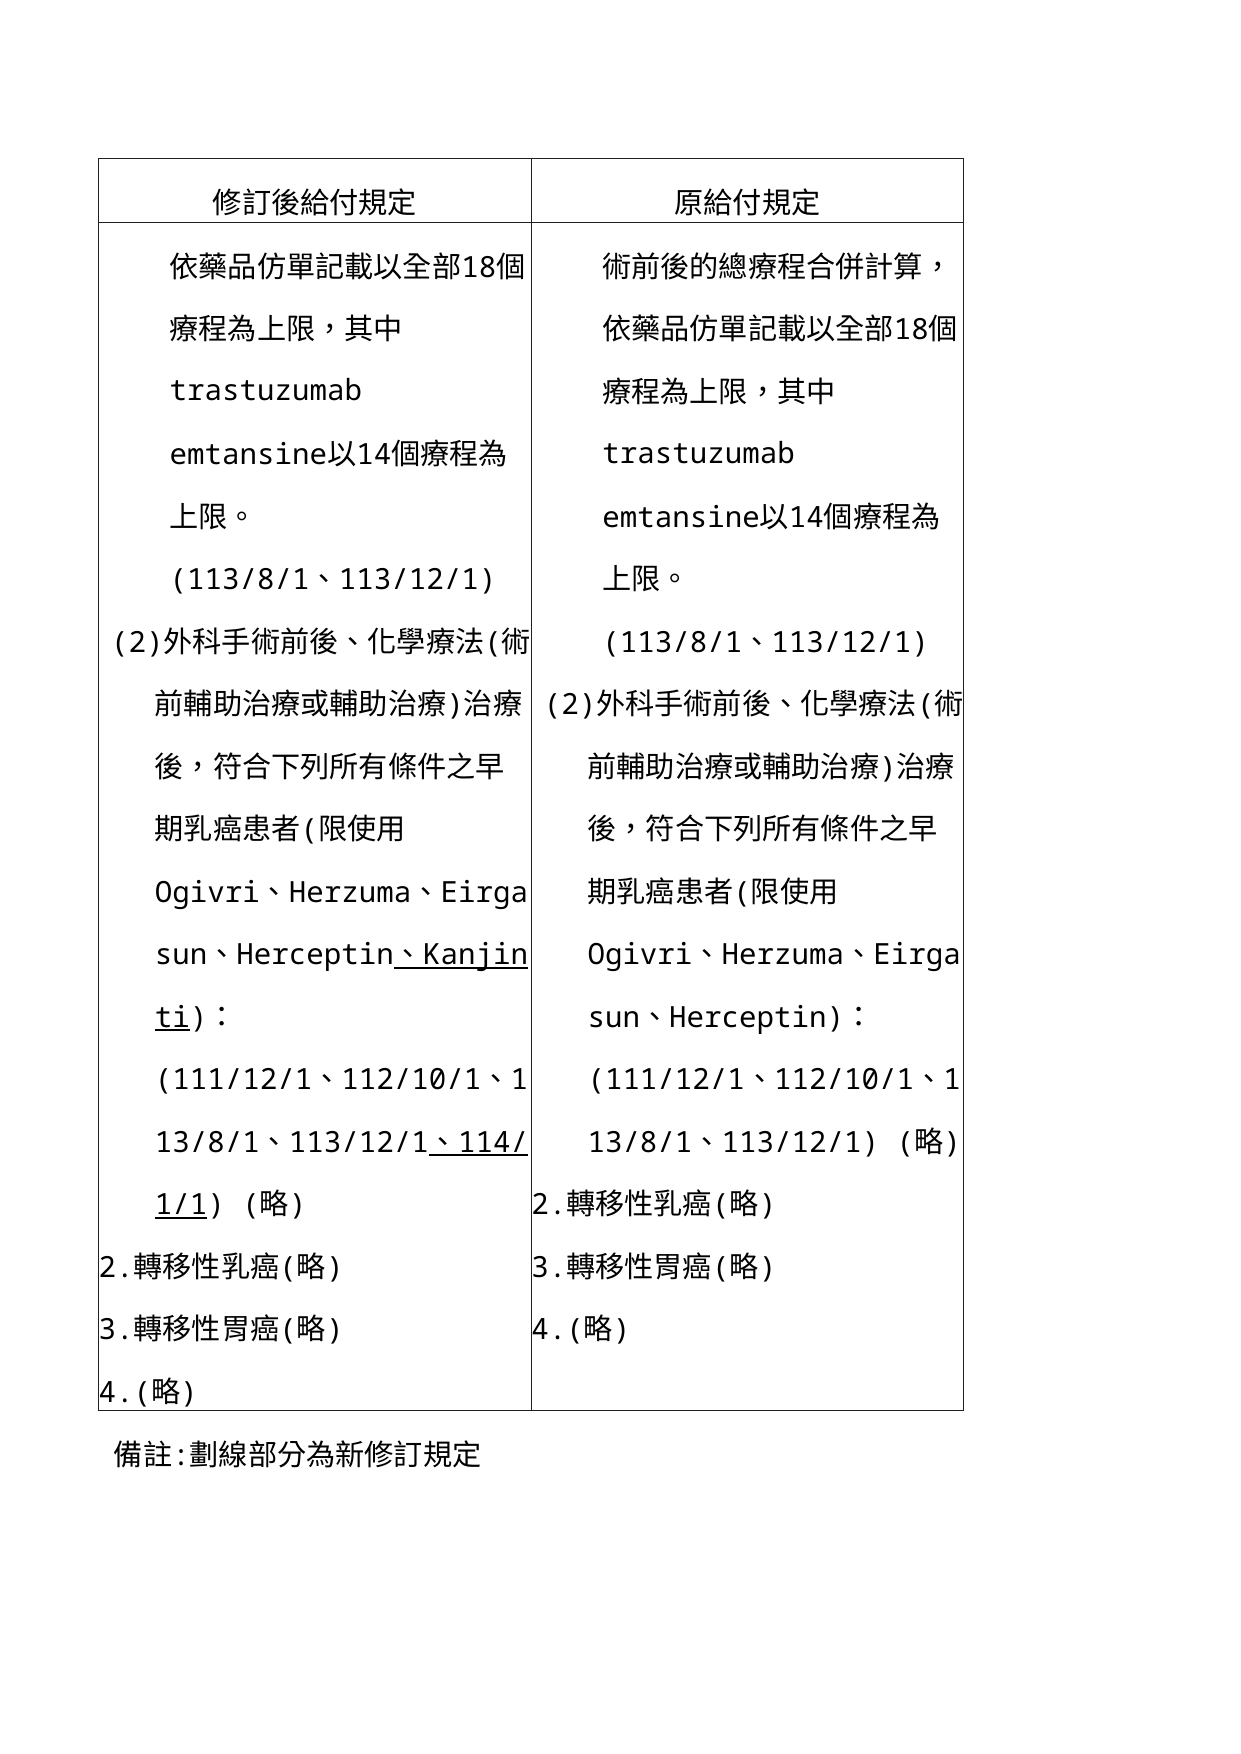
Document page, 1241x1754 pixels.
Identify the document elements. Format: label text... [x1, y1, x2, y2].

table_header 修訂後給付規定 [99, 159, 531, 222]
table_cell 術前後的總療程合併計算，依藥品仿單記載以全部18個療程為上限，其中trastuzumab emtansine以14個療程為上限。(113/8/1、113/12/1) (2)外科手術前後、化學療法(術前輔助治療或輔助治療)治療後，符合下列所有條件之早期乳癌患者(限使用Ogivri、Herzuma、Eirgasun、Herceptin)：(111/12/1、112/10/1、113/8/1、113/12/1) (略) 2.轉移性乳癌(略) 3.轉移性胃癌(略) 4.(略) [532, 223, 963, 1410]
table_header 原給付規定 [532, 159, 963, 222]
text 備註:劃線部分為新修訂規定 [84, 1411, 1053, 1474]
table_cell 依藥品仿單記載以全部18個療程為上限，其中trastuzumab emtansine以14個療程為上限。(113/8/1、113/12/1) (2)外科手術前後、化學療法(術前輔助治療或輔助治療)治療後，符合下列所有條件之早期乳癌患者(限使用Ogivri、Herzuma、Eirgasun、Herceptin、Kanjinti)：(111/12/1、112/10/1、113/8/1、113/12/1、114/1/1) (略) 2.轉移性乳癌(略) 3.轉移性胃癌(略) 4.(略) [99, 223, 531, 1410]
